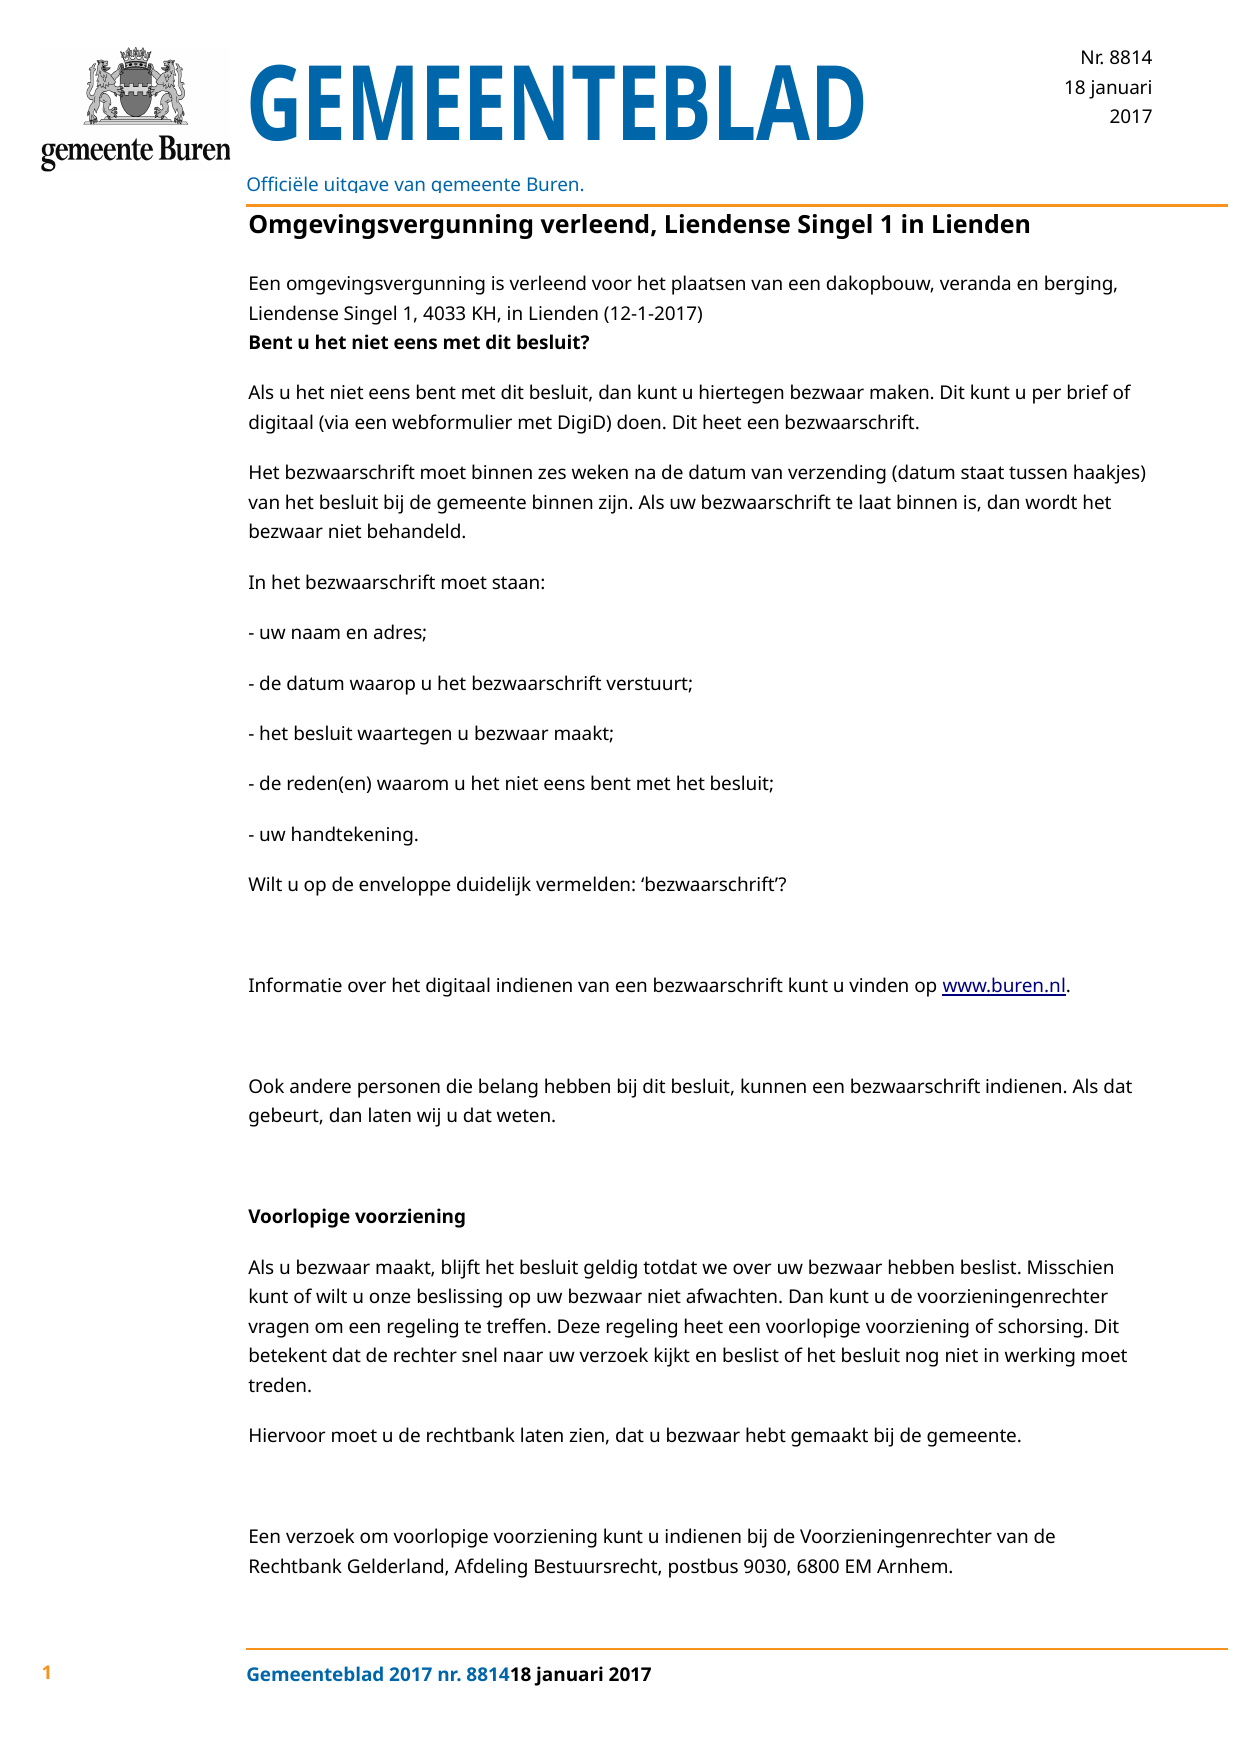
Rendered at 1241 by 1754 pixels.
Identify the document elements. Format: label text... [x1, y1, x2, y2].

text - de reden(en) waarom u het niet eens bent met het besluit; [248, 771, 1152, 796]
text Hiervoor moet u de rechtbank laten zien, dat u bezwaar hebt gemaakt bij de gemeente. [248, 1423, 1152, 1448]
text Het bezwaarschrift moet binnen zes weken na de datum van verzending (datum staat tussen haakjes) van het besluit bij de gemeente binnen zijn. Als uw bezwaarschrift te laat binnen is, dan wordt het bezwaar niet behandeld. [248, 459, 1152, 544]
picture [41, 47, 231, 172]
text Als u bezwaar maakt, blijft het besluit geldig totdat we over uw bezwaar hebben beslist. Misschien kunt of wilt u onze beslissing op uw bezwaar niet afwachten. Dan kunt u de voorzieningenrechter vragen om een regeling te treffen. Deze regeling heet een voorlopige voorziening of schorsing. Dit betekent dat de rechter snel naar uw verzoek kijkt en beslist of het besluit nog niet in werking moet treden. [248, 1254, 1152, 1398]
text Informatie over het digitaal indienen van een bezwaarschrift kunt u vinden op www.buren.nl. [248, 972, 1152, 998]
text - uw naam en adres; [248, 619, 1152, 645]
text Omgevingsvergunning verleend, Liendense Singel 1 in Lienden [248, 207, 1152, 241]
text - het besluit waartegen u bezwaar maakt; [248, 720, 1152, 746]
text Wilt u op de enveloppe duidelijk vermelden: ‘bezwaarschrift’? [248, 871, 1152, 897]
table_header Een omgevingsvergunning is verleend voor het plaatsen van een dakopbouw, veranda en berging, Liendense Singel 1, 4033 KH, in Lienden (12-1-2017) [248, 270, 1152, 326]
text - uw handtekening. [248, 821, 1152, 847]
text Een verzoek om voorlopige voorziening kunt u indienen bij de Voorzieningenrechter van de Rechtbank Gelderland, Afdeling Bestuursrecht, postbus 9030, 6800 EM Arnhem. [248, 1523, 1152, 1579]
text In het bezwaarschrift moet staan: [248, 569, 1152, 595]
text Als u het niet eens bent met dit besluit, dan kunt u hiertegen bezwaar maken. Dit kunt u per brief of digitaal (via een webformulier met DigiD) doen. Dit heet een bezwaarschrift. [248, 379, 1152, 435]
text Bent u het niet eens met dit besluit? [248, 329, 1152, 355]
text - de datum waarop u het bezwaarschrift verstuurt; [248, 670, 1152, 696]
text Voorlopige voorziening [248, 1203, 1152, 1229]
text Ook andere personen die belang hebben bij dit besluit, kunnen een bezwaarschrift indienen. Als dat gebeurt, dan laten wij u dat weten. [248, 1073, 1152, 1128]
